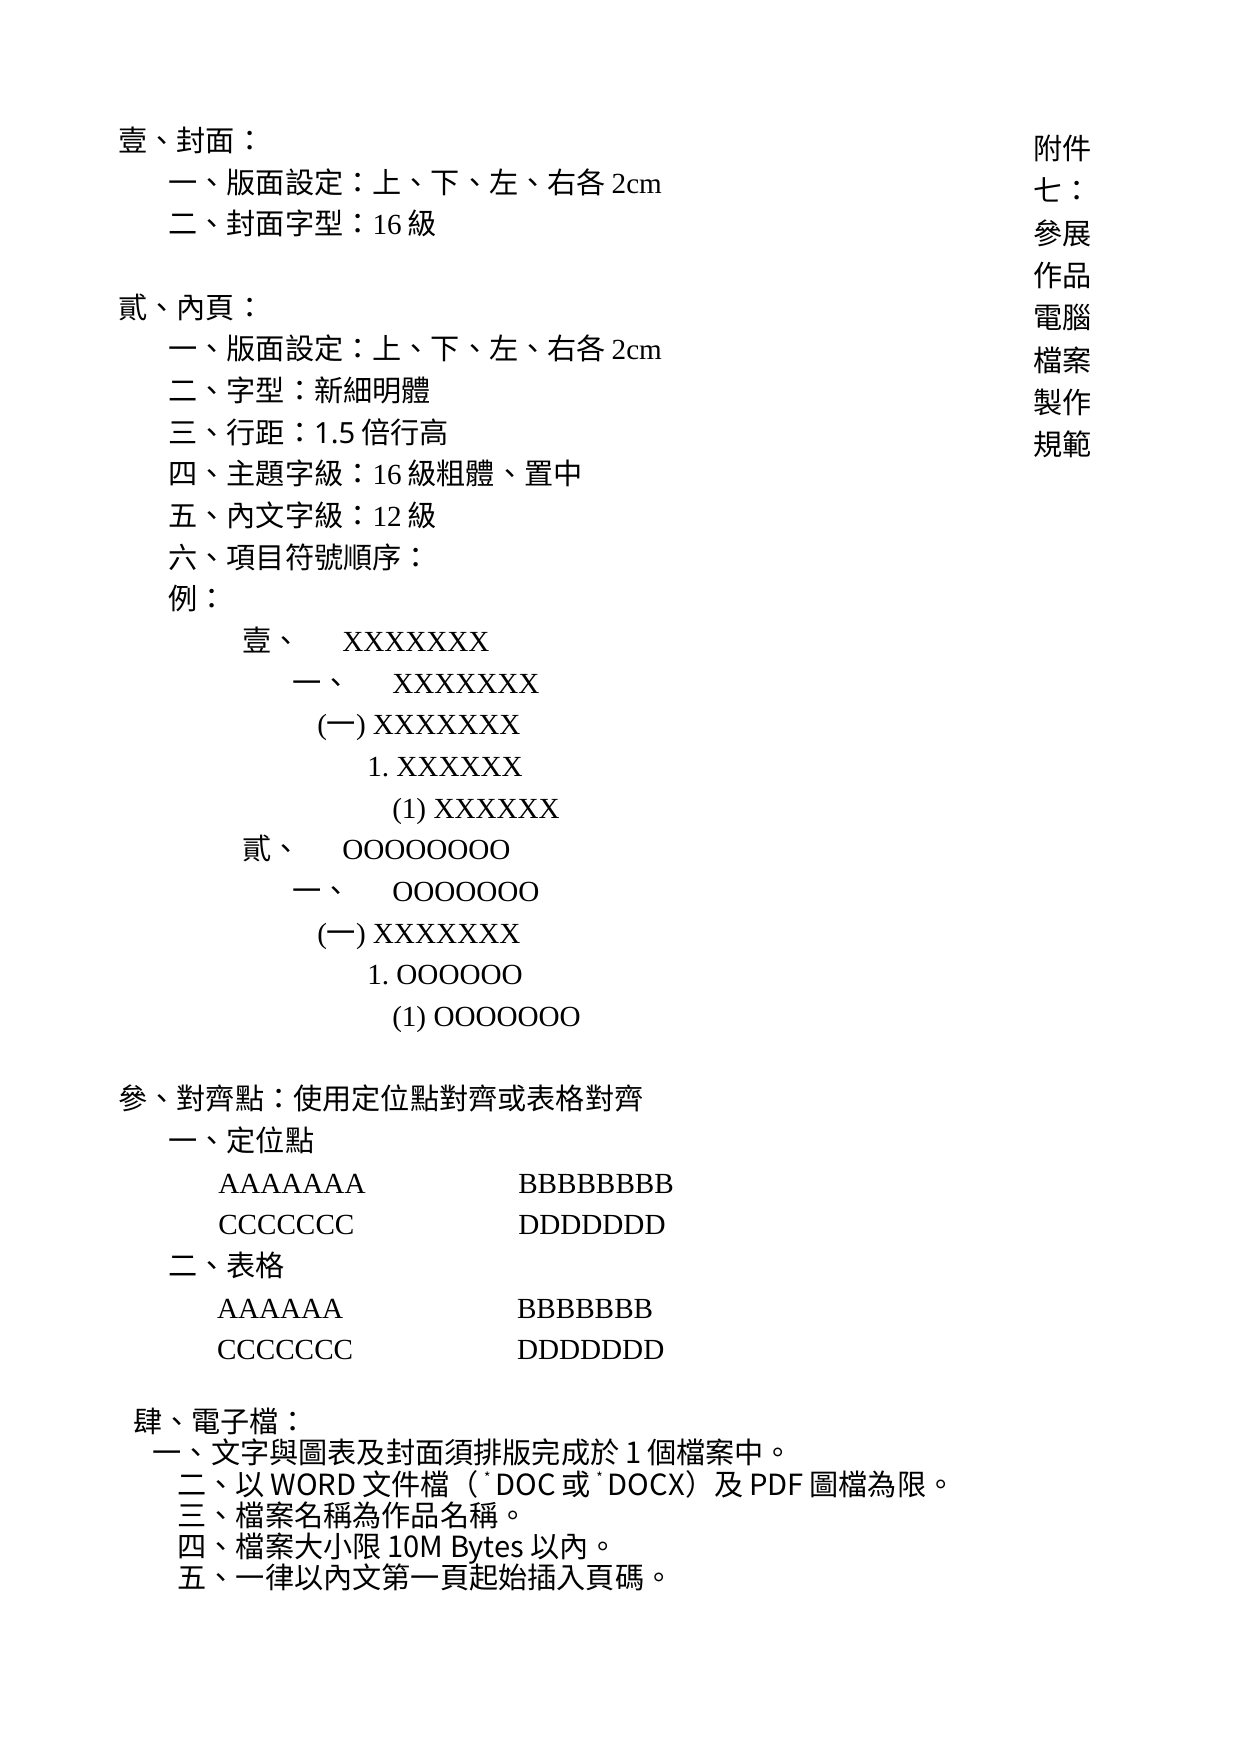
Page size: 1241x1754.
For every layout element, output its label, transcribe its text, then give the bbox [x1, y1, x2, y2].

text [1103, 410, 1122, 451]
text [1103, 368, 1122, 410]
text 貳、內頁： [118, 285, 1033, 326]
text 一、文字與圖表及封面須排版完成於1個檔案中。 [118, 1439, 1122, 1470]
text 壹、封面： [118, 118, 1122, 160]
text 二、以WORD文件檔（﹡DOC或﹡DOCX）及PDF圖檔為限。 [118, 1470, 1122, 1501]
text 二、封面字型：16級 [168, 201, 1033, 243]
text 一、版面設定：上、下、左、右各2cm [168, 160, 1033, 201]
text 五、一律以內文第一頁起始插入頁碼。 [118, 1564, 1122, 1595]
text 六、項目符號順序： 例： [168, 535, 1122, 618]
text 三、檔案名稱為作品名稱。 [118, 1501, 1122, 1533]
text [1103, 201, 1122, 243]
text 四、主題字級：16級粗體、置中 [168, 451, 1122, 493]
text 參、對齊點：使用定位點對齊或表格對齊 [118, 1076, 1122, 1118]
text AAAAAAA BBBBBBBB [118, 1160, 1122, 1201]
text 一、定位點 [168, 1118, 1122, 1160]
text 二、表格 [168, 1243, 1122, 1285]
table_header AAAAAA [206, 1285, 506, 1326]
text 四、檔案大小限10M Bytes以內。 [118, 1533, 1122, 1564]
text [1103, 160, 1122, 201]
text 附件七：參展作品電腦檔案製作規範 [1033, 126, 1103, 464]
text 五、內文字級：12級 [168, 493, 1122, 535]
text CCCCCCC DDDDDDD [118, 1201, 1122, 1243]
table_cell CCCCCCC [206, 1326, 506, 1368]
table_header BBBBBBB [506, 1285, 731, 1326]
text 二、字型：新細明體 [168, 368, 1033, 410]
text 三、行距：1.5倍行高 [168, 410, 1033, 451]
table_cell DDDDDDD [506, 1326, 731, 1368]
text [1103, 285, 1122, 326]
text 一、版面設定：上、下、左、右各2cm [168, 326, 1033, 368]
text [1103, 326, 1122, 368]
text 肆、電子檔： [118, 1408, 1122, 1439]
table_header XXXXXXX XXXXXXX (一) XXXXXXX 1. XXXXXX (1) XXXXXX OOOOOOOO OOOOOOO (一) XXXXXXX 1. OOOOOO (1) OOOOOOO [231, 618, 743, 1035]
